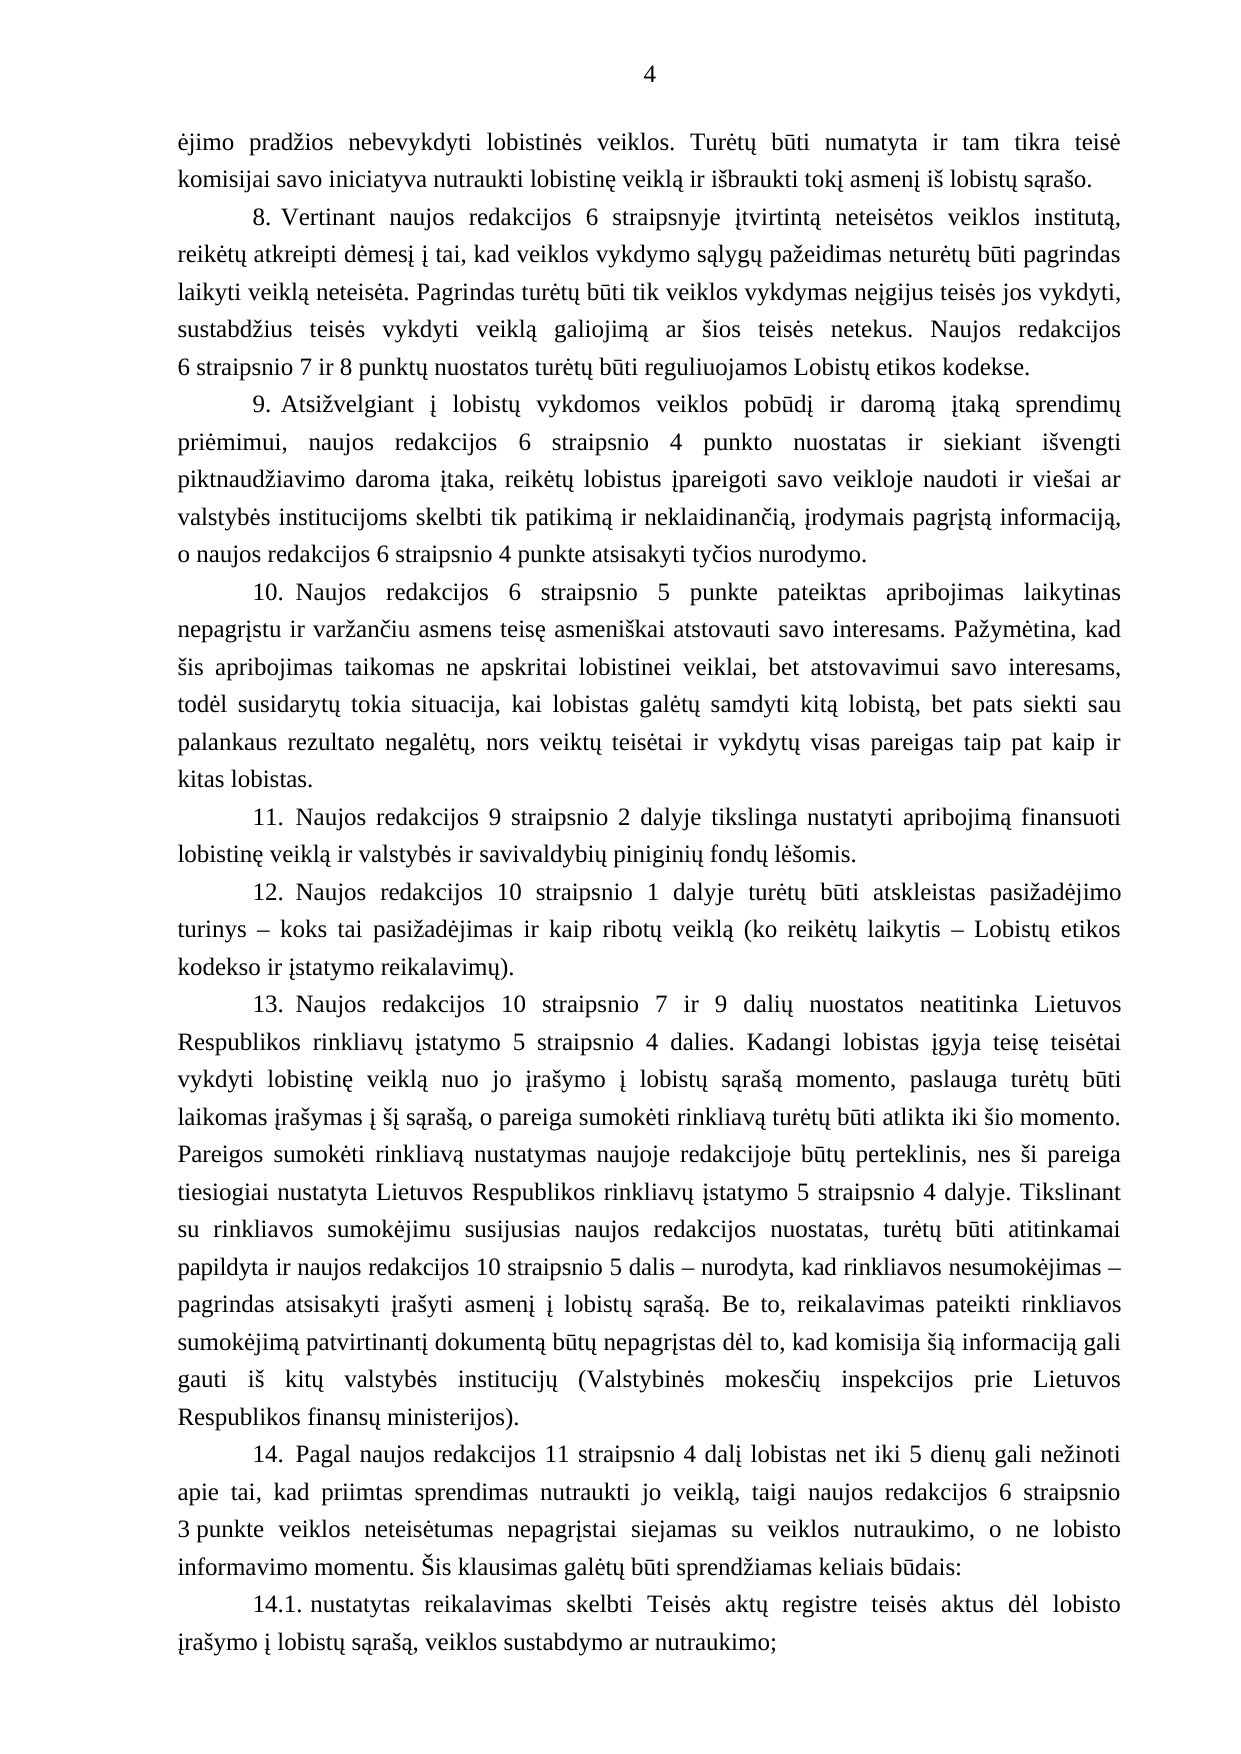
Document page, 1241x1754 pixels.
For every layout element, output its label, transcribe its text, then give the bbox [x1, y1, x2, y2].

text 13. Naujos redakcijos 10 straipsnio 7 ir 9 dalių nuostatos neatitinka Lietuvos Respublikos rinkliavų įstatymo 5 straipsnio 4 dalies. Kadangi lobistas įgyja teisę teisėtai vykdyti lobistinę veiklą nuo jo įrašymo į lobistų sąrašą momento, paslauga turėtų būti laikomas įrašymas į šį sąrašą, o pareiga sumokėti rinkliavą turėtų būti atlikta iki šio momento. Pareigos sumokėti rinkliavą nustatymas naujoje redakcijoje būtų perteklinis, nes ši pareiga tiesiogiai nustatyta Lietuvos Respublikos rinkliavų įstatymo 5 straipsnio 4 dalyje. Tikslinant su rinkliavos sumokėjimu susijusias naujos redakcijos nuostatas, turėtų būti atitinkamai papildyta ir naujos redakcijos 10 straipsnio 5 dalis – nurodyta, kad rinkliavos nesumokėjimas – pagrindas atsisakyti įrašyti asmenį į lobistų sąrašą. Be to, reikalavimas pateikti rinkliavos sumokėjimą patvirtinantį dokumentą būtų nepagrįstas dėl to, kad komisija šią informaciją gali gauti iš kitų valstybės institucijų (Valstybinės mokesčių inspekcijos prie Lietuvos Respublikos finansų ministerijos). [177, 981, 1122, 1431]
text ėjimo pradžios nebevykdyti lobistinės veiklos. Turėtų būti numatyta ir tam tikra teisė komisijai savo iniciatyva nutraukti lobistinę veiklą ir išbraukti tokį asmenį iš lobistų sąrašo. [177, 118, 1122, 193]
text 8. Vertinant naujos redakcijos 6 straipsnyje įtvirtintą neteisėtos veiklos institutą, reikėtų atkreipti dėmesį į tai, kad veiklos vykdymo sąlygų pažeidimas neturėtų būti pagrindas laikyti veiklą neteisėta. Pagrindas turėtų būti tik veiklos vykdymas neįgijus teisės jos vykdyti, sustabdžius teisės vykdyti veiklą galiojimą ar šios teisės netekus. Naujos redakcijos 6 straipsnio 7 ir 8 punktų nuostatos turėtų būti reguliuojamos Lobistų etikos kodekse. [177, 193, 1122, 381]
text 9. Atsižvelgiant į lobistų vykdomos veiklos pobūdį ir daromą įtaką sprendimų priėmimui, naujos redakcijos 6 straipsnio 4 punkto nuostatas ir siekiant išvengti piktnaudžiavimo daroma įtaka, reikėtų lobistus įpareigoti savo veikloje naudoti ir viešai ar valstybės institucijoms skelbti tik patikimą ir neklaidinančią, įrodymais pagrįstą informaciją, o naujos redakcijos 6 straipsnio 4 punkte atsisakyti tyčios nurodymo. [177, 381, 1122, 568]
text 11. Naujos redakcijos 9 straipsnio 2 dalyje tikslinga nustatyti apribojimą finansuoti lobistinę veiklą ir valstybės ir savivaldybių piniginių fondų lėšomis. [177, 793, 1122, 868]
text 12. Naujos redakcijos 10 straipsnio 1 dalyje turėtų būti atskleistas pasižadėjimo turinys – koks tai pasižadėjimas ir kaip ribotų veiklą (ko reikėtų laikytis – Lobistų etikos kodekso ir įstatymo reikalavimų). [177, 868, 1122, 981]
text 14.1. nustatytas reikalavimas skelbti Teisės aktų registre teisės aktus dėl lobisto įrašymo į lobistų sąrašą, veiklos sustabdymo ar nutraukimo; [177, 1581, 1122, 1656]
text 14. Pagal naujos redakcijos 11 straipsnio 4 dalį lobistas net iki 5 dienų gali nežinoti apie tai, kad priimtas sprendimas nutraukti jo veiklą, taigi naujos redakcijos 6 straipsnio 3 punkte veiklos neteisėtumas nepagrįstai siejamas su veiklos nutraukimo, o ne lobisto informavimo momentu. Šis klausimas galėtų būti sprendžiamas keliais būdais: [177, 1431, 1122, 1581]
text 10. Naujos redakcijos 6 straipsnio 5 punkte pateiktas apribojimas laikytinas nepagrįstu ir varžančiu asmens teisę asmeniškai atstovauti savo interesams. Pažymėtina, kad šis apribojimas taikomas ne apskritai lobistinei veiklai, bet atstovavimui savo interesams, todėl susidarytų tokia situacija, kai lobistas galėtų samdyti kitą lobistą, bet pats siekti sau palankaus rezultato negalėtų, nors veiktų teisėtai ir vykdytų visas pareigas taip pat kaip ir kitas lobistas. [177, 568, 1122, 793]
